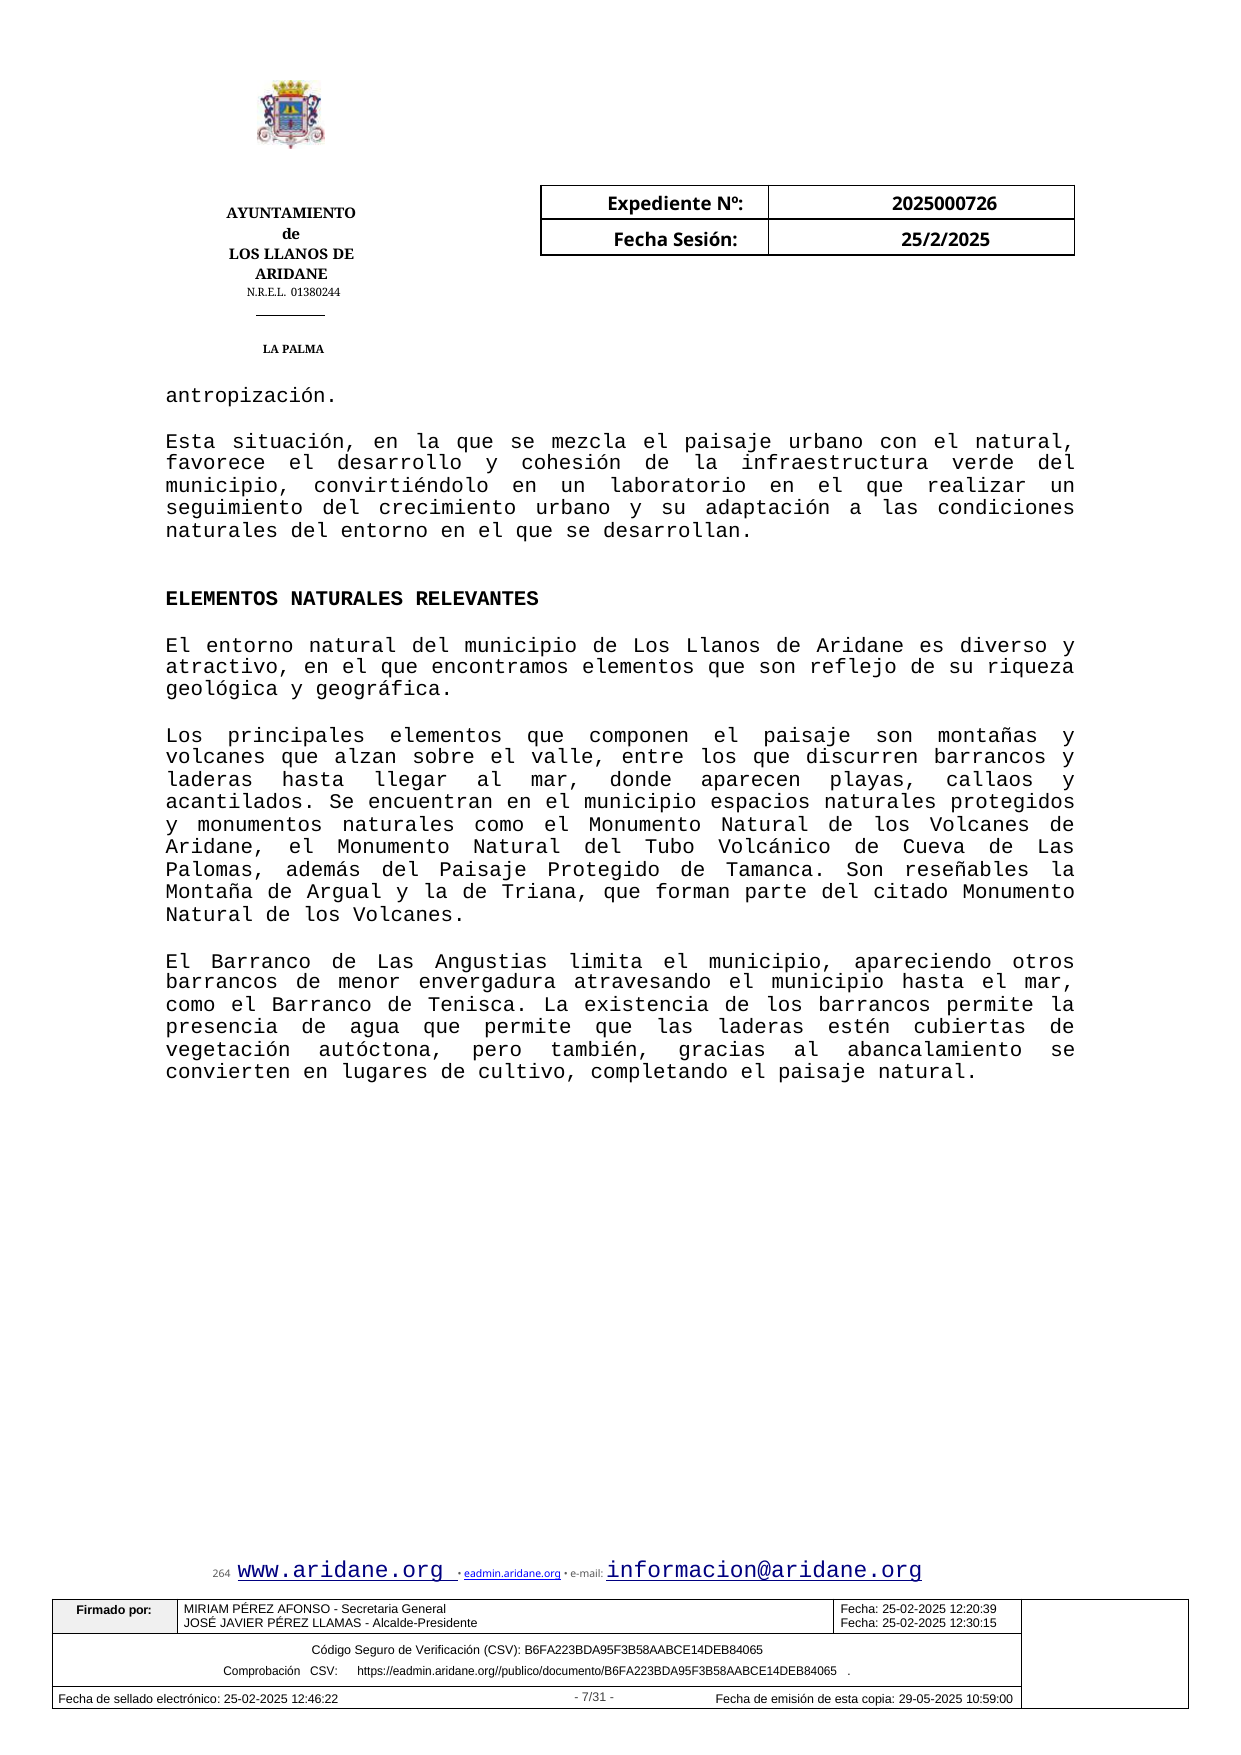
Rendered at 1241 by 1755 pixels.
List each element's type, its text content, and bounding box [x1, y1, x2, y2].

text LA PALMA [263, 342, 1201, 357]
text El entorno natural del municipio de Los Llanos de Aridane es diverso y atractivo, en el que encontramos elementos que son reflejo de su riqueza geológica y geográfica. [165, 635, 1075, 702]
text El Barranco de Las Angustias limita el municipio, apareciendo otros barrancos de menor envergadura atravesando el municipio hasta el mar, como el Barranco de Tenisca. La existencia de los barrancos permite la presencia de agua que permite que las laderas estén cubiertas de vegetación autóctona, pero también, gracias al abancalamiento se convierten en lugares de cultivo, completando el paisaje natural. [165, 950, 1075, 1085]
text de [194, 223, 388, 243]
table_header Expediente Nº: [542, 186, 768, 218]
text AYUNTAMIENTO [194, 203, 388, 223]
text Esta situación, en la que se mezcla el paisaje urbano con el natural, favorece el desarrollo y cohesión de la infraestructura verde del municipio, convirtiéndolo en un laboratorio en el que realizar un seguimiento del crecimiento urbano y su adaptación a las condiciones naturales del entorno en el que se desarrollan. [165, 431, 1075, 543]
subtitle ELEMENTOS NATURALES RELEVANTES [165, 588, 1201, 612]
text Los principales elementos que componen el paisaje son montañas y volcanes que alzan sobre el valle, entre los que discurren barrancos y laderas hasta llegar al mar, donde aparecen playas, callaos y acantilados. Se encuentran en el municipio espacios naturales protegidos y monumentos naturales como el Monumento Natural de los Volcanes de Aridane, el Monumento Natural del Tubo Volcánico de Cueva de Las Palomas, además del Paisaje Protegido de Tamanca. Son reseñables la Montaña de Argual y la de Triana, que forman parte del citado Monumento Natural de los Volcanes. [165, 725, 1075, 927]
text N.R.E.L. 01380244 [247, 284, 1201, 299]
table_cell Fecha Sesión: [542, 220, 768, 254]
text antropización. [165, 385, 1201, 408]
text LOS LLANOS DE ARIDANE [195, 244, 388, 284]
table_header 2025000726 [769, 186, 1074, 218]
table_cell 25/2/2025 [769, 220, 1074, 254]
